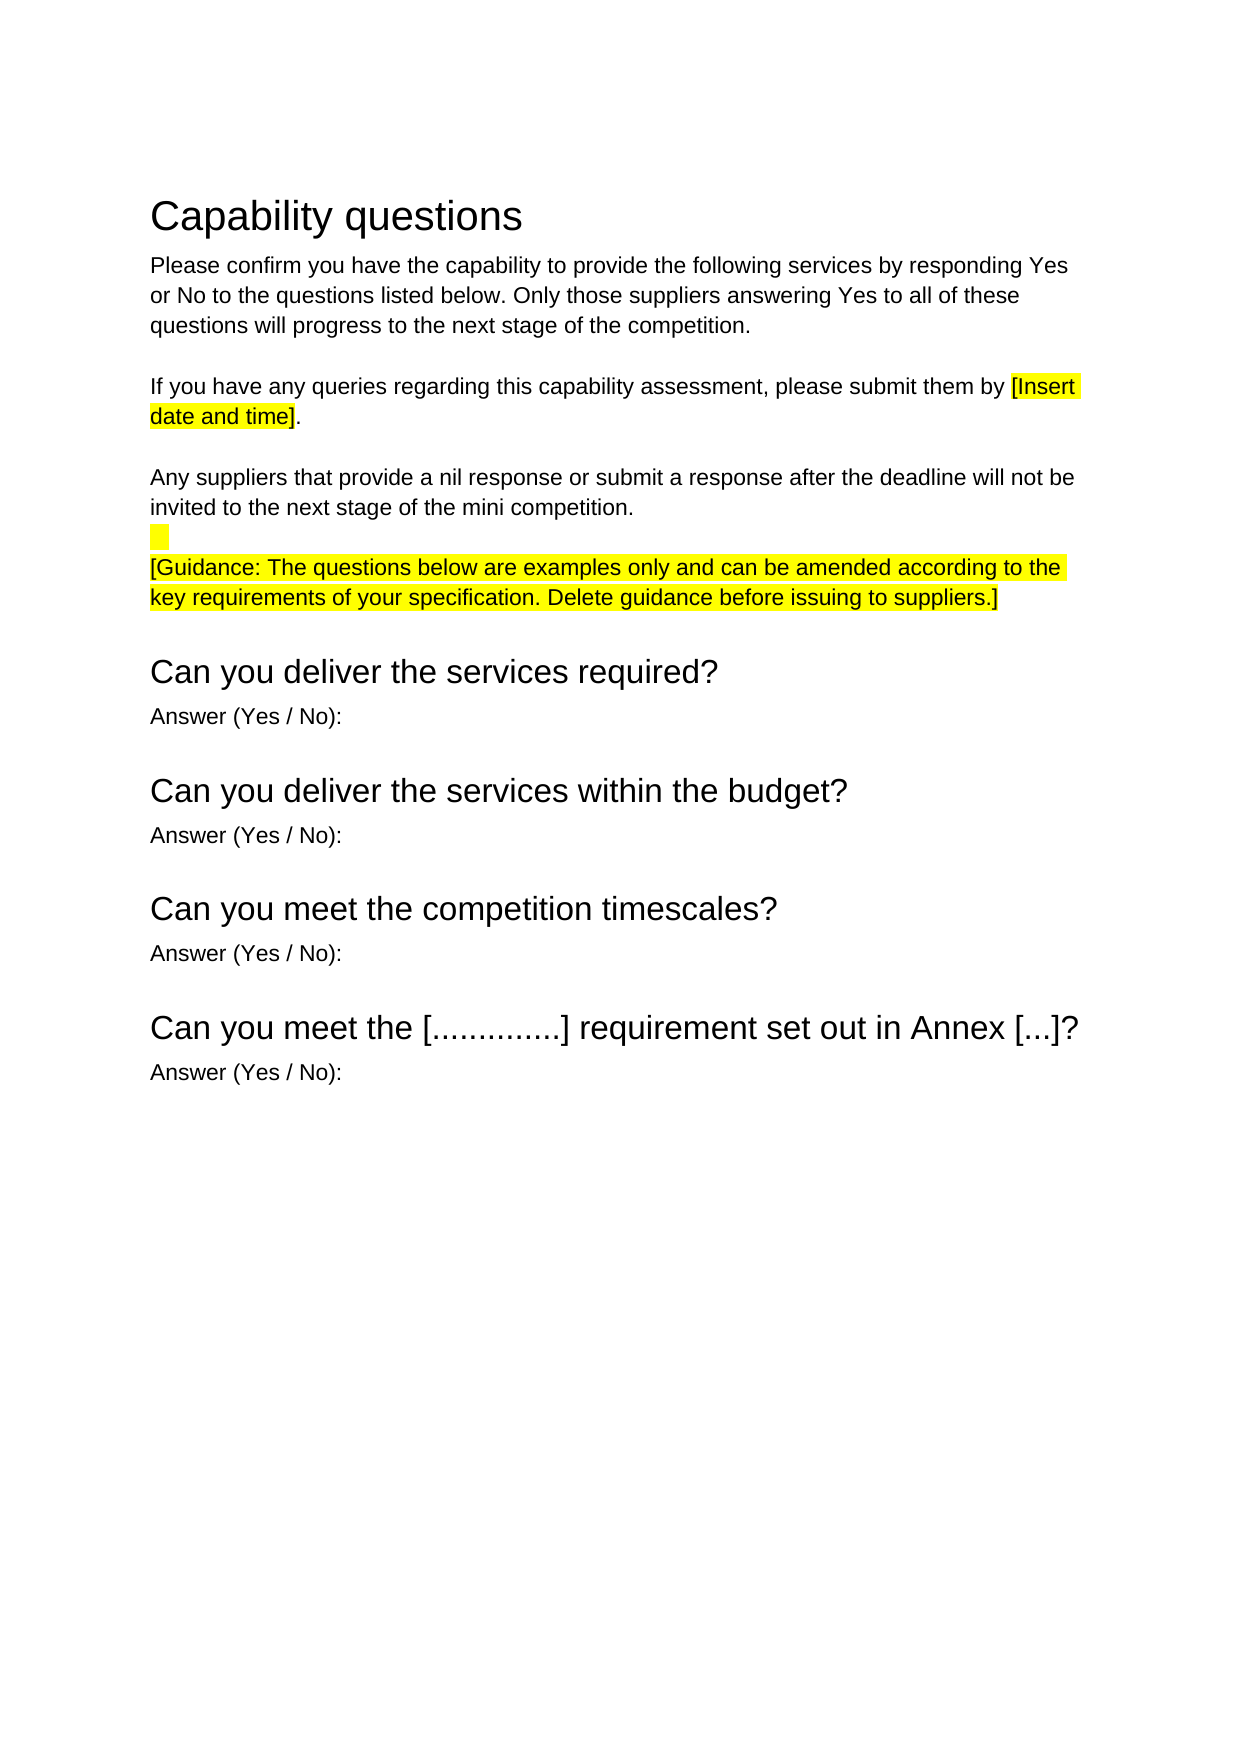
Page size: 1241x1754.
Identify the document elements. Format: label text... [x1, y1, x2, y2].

text Answer (Yes / No): [150, 822, 1090, 848]
subtitle Capability questions [150, 192, 1090, 239]
text Answer (Yes / No): [150, 1059, 1090, 1085]
subtitle Can you deliver the services within the budget? [150, 771, 1090, 809]
subtitle Can you deliver the services required? [150, 652, 1090, 691]
text [Guidance: The questions below are examples only and can be amended according to the key requirements of your specification. Delete guidance before issuing to suppliers.] [150, 554, 1090, 611]
text Please confirm you have the capability to provide the following services by responding Yes or No to the questions listed below. Only those suppliers answering Yes to all of these questions will progress to the next stage of the competition. [150, 252, 1090, 339]
text If you have any queries regarding this capability assessment, please submit them by [Insert date and time]. [150, 373, 1090, 429]
text Answer (Yes / No): [150, 940, 1090, 967]
subtitle Can you meet the [..............] requirement set out in Annex [...]? [150, 1008, 1090, 1046]
text Any suppliers that provide a nil response or submit a response after the deadline will not be invited to the next stage of the mini competition. [150, 463, 1090, 520]
text Answer (Yes / No): [150, 703, 1090, 729]
subtitle Can you meet the competition timescales? [150, 889, 1090, 928]
